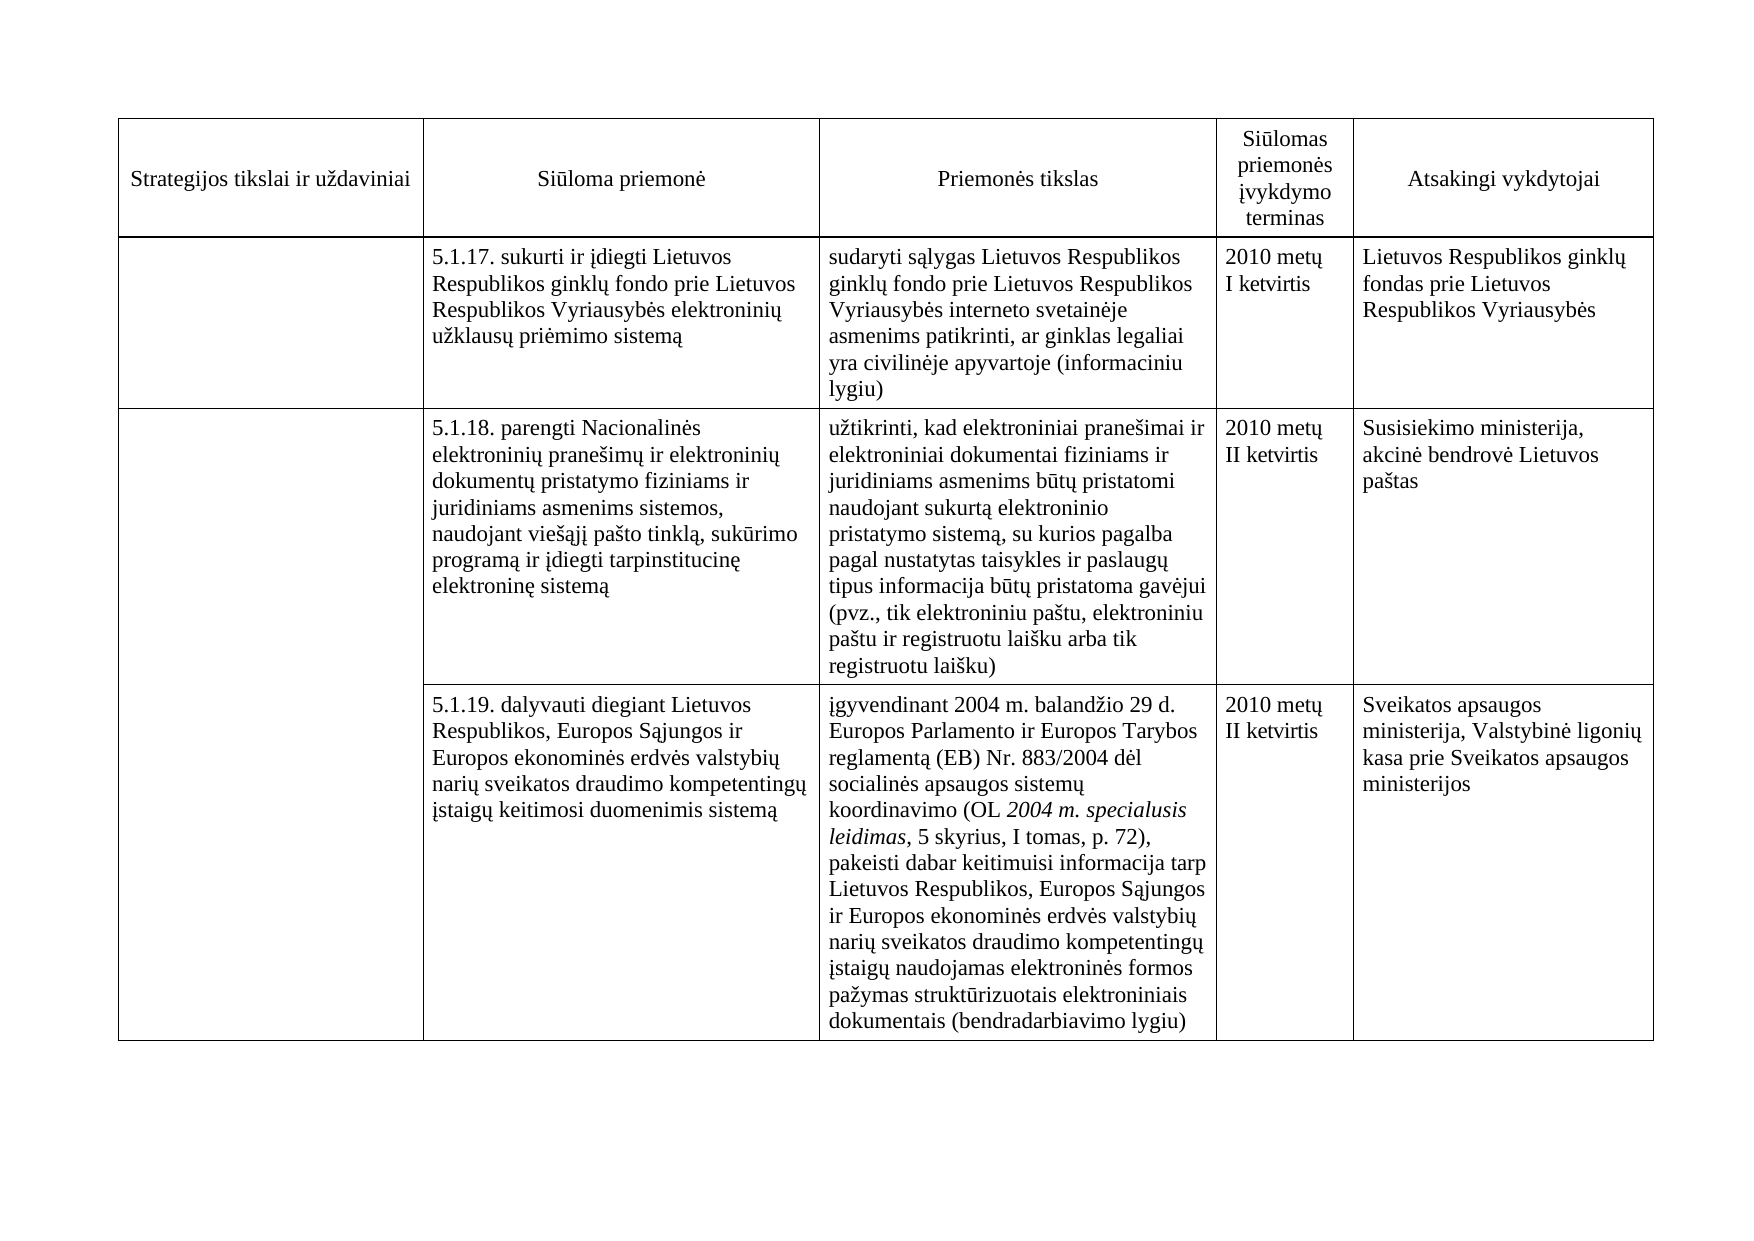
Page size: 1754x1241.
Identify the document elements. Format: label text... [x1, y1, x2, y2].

table_header Siūlomas priemonės įvykdymo terminas [1217, 119, 1353, 236]
table_cell 5.1.18. parengti Nacionalinės elektroninių pranešimų ir elektroninių dokumentų pristatymo fiziniams ir juridiniams asmenims sistemos, naudojant viešąjį pašto tinklą, sukūrimo programą ir įdiegti tarpinstitucinę elektroninę sistemą [424, 409, 819, 684]
table_header Atsakingi vykdytojai [1354, 119, 1653, 236]
table_cell 2010 metų I ketvirtis [1217, 238, 1353, 407]
table_cell įgyvendinant 2004 m. balandžio 29 d. Europos Parlamento ir Europos Tarybos reglamentą (EB) Nr. 883/2004 dėl socialinės apsaugos sistemų koordinavimo (OL 2004 m. specialusis leidimas, 5 skyrius, I tomas, p. 72), pakeisti dabar keitimuisi informacija tarp Lietuvos Respublikos, Europos Sąjungos ir Europos ekonomi­nės erdvės valstybių narių sveikatos draudimo kompeten­tingų įstaigų naudojamas elektroninės formos pažymas struktūrizuotais elektroniniais dokumentais (bendradarbiavimo lygiu) [820, 685, 1216, 1039]
table_header Priemonės tikslas [820, 119, 1216, 236]
table_cell 2010 metų II ketvirtis [1217, 685, 1353, 1039]
table_cell [119, 238, 423, 407]
table_cell užtikrinti, kad elektroniniai pranešimai ir elektroniniai dokumentai fiziniams ir juridiniams asmenims būtų pristatomi naudojant sukurtą elektroninio pristatymo sistemą, su kurios pagalba pagal nustatytas taisykles ir paslaugų tipus informacija būtų pristatoma gavėjui (pvz., tik elektroniniu paštu, elektroniniu paštu ir registruotu laišku arba tik registruotu laišku) [820, 409, 1216, 684]
table_header Siūloma priemonė [424, 119, 819, 236]
table_cell sudaryti sąlygas Lietuvos Respublikos ginklų fondo prie Lietuvos Respublikos Vyriausybės interneto svetainėje asmenims patikrinti, ar ginklas legaliai yra civilinėje apyvartoje (informaciniu lygiu) [820, 238, 1216, 407]
table_cell 5.1.17. sukurti ir įdiegti Lietuvos Respublikos ginklų fondo prie Lietuvos Respublikos Vyriausybės elektroninių užklausų priėmimo sistemą [424, 238, 819, 407]
table_cell 5.1.19. dalyvauti diegiant Lietuvos Respublikos, Europos Sąjungos ir Europos ekonominės erdvės valstybių narių sveikatos draudimo kompetentingų įstaigų keitimosi duomenimis sistemą [424, 685, 819, 1039]
table_cell 2010 metų II ketvirtis [1217, 409, 1353, 684]
table_cell Sveikatos apsaugos ministerija, Valstybinė ligonių kasa prie Sveikatos apsaugos ministerijos [1354, 685, 1653, 1039]
table_cell [119, 409, 423, 1039]
table_cell Lietuvos Respublikos ginklų fondas prie Lietuvos Respublikos Vyriausybės [1354, 238, 1653, 407]
table_header Strategijos tikslai ir uždaviniai [119, 119, 423, 236]
table_cell Susisiekimo ministerija, akcinė bendrovė Lietuvos paštas [1354, 409, 1653, 684]
